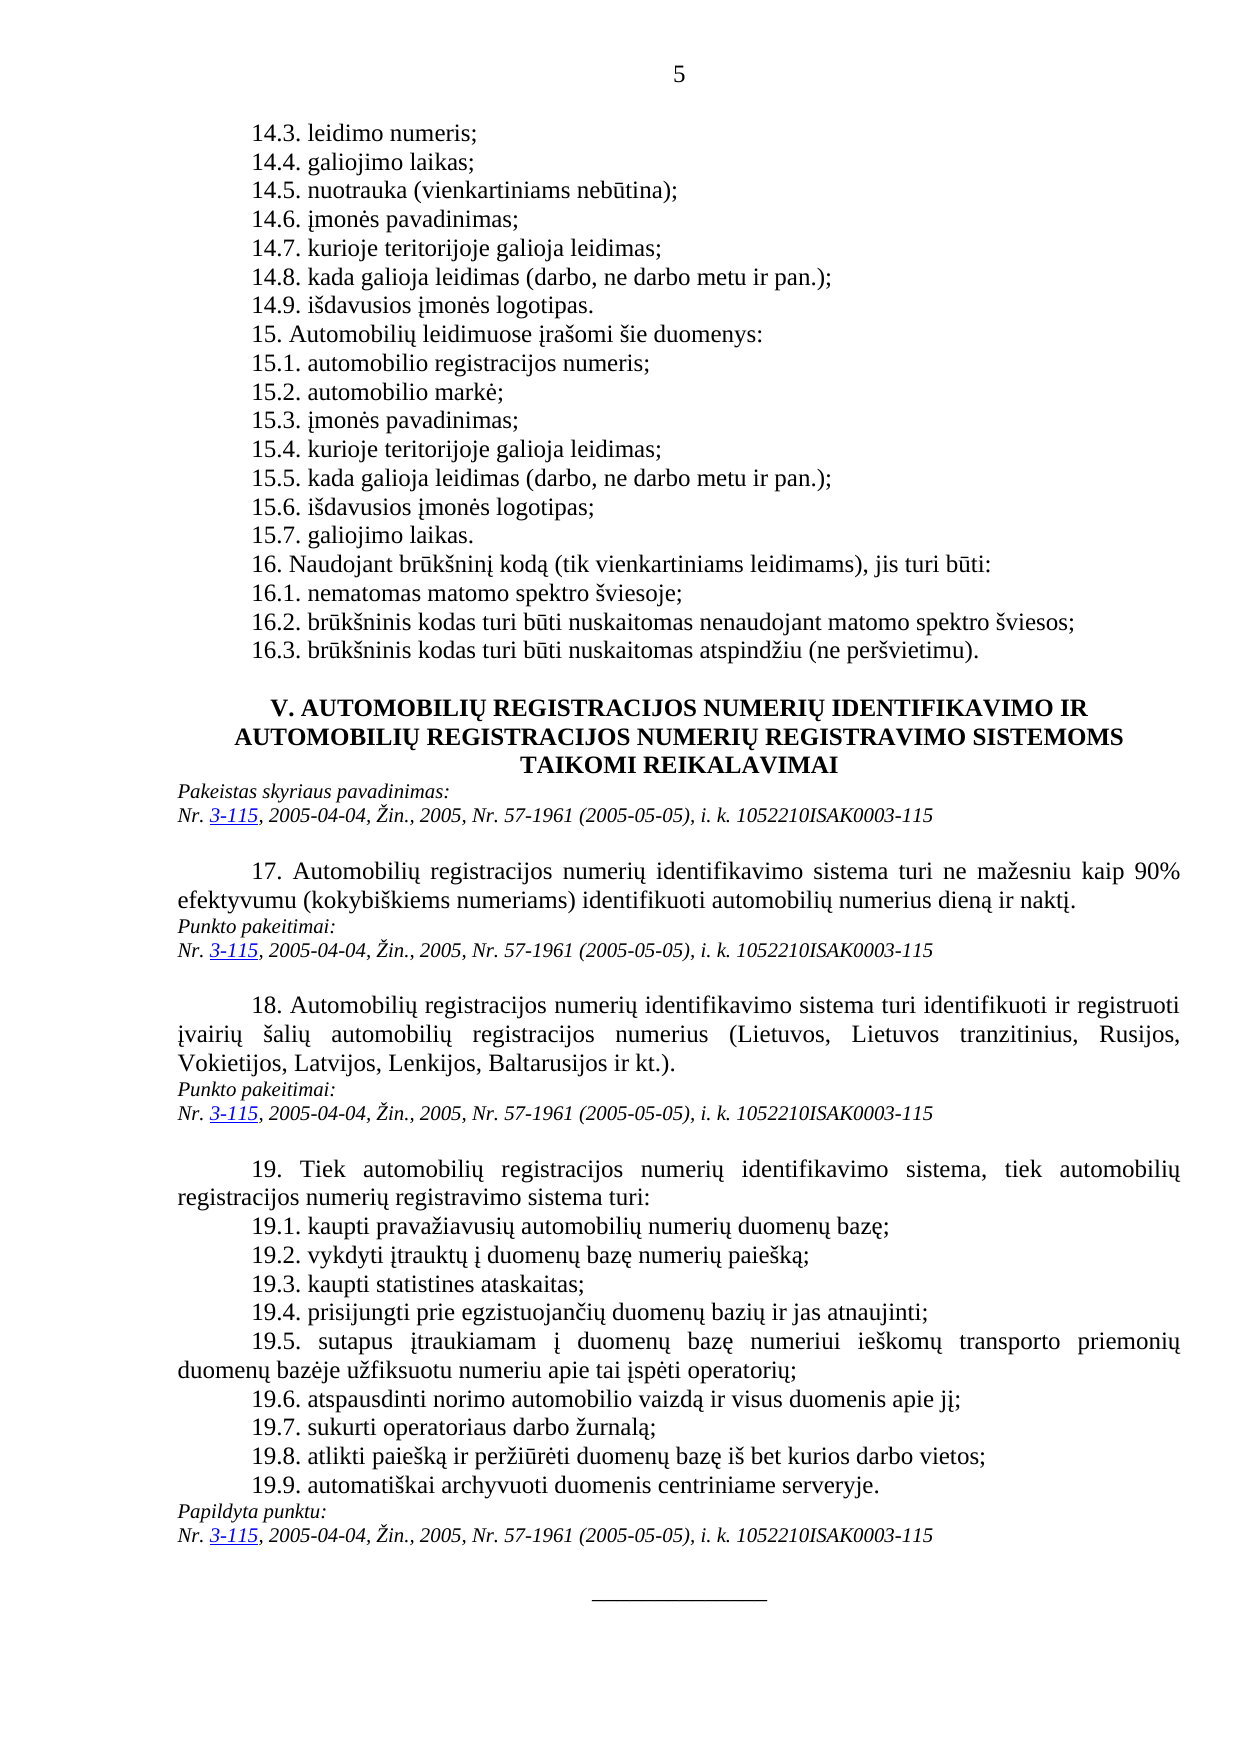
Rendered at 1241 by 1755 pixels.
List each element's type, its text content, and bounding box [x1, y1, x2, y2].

text Nr. 3-115, 2005-04-04, Žin., 2005, Nr. 57-1961 (2005-05-05), i. k. 1052210ISAK0003-115 [177, 1101, 1181, 1125]
text 19.2. vykdyti įtrauktų į duomenų bazę numerių paiešką; [177, 1240, 1181, 1269]
text 16.1. nematomas matomo spektro šviesoje; [177, 578, 1181, 607]
text Pakeistas skyriaus pavadinimas: [177, 779, 1181, 803]
text 15.1. automobilio registracijos numeris; [177, 348, 1181, 377]
text Nr. 3-115, 2005-04-04, Žin., 2005, Nr. 57-1961 (2005-05-05), i. k. 1052210ISAK0003-115 [177, 1523, 1181, 1547]
text Punkto pakeitimai: [177, 914, 1181, 938]
text V. AUTOMOBILIŲ REGISTRACIJOS NUMERIŲ IDENTIFIKAVIMO IR AUTOMOBILIŲ REGISTRACIJOS NUMERIŲ REGISTRAVIMO SISTEMOMS TAIKOMI REIKALAVIMAI [177, 693, 1181, 779]
text 19.6. atspausdinti norimo automobilio vaizdą ir visus duomenis apie jį; [177, 1384, 1181, 1412]
text 15.2. automobilio markė; [177, 377, 1181, 406]
text Papildyta punktu: [177, 1499, 1181, 1523]
text 15.5. kada galioja leidimas (darbo, ne darbo metu ir pan.); [177, 463, 1181, 492]
text 15.3. įmonės pavadinimas; [177, 406, 1181, 434]
text 14.9. išdavusios įmonės logotipas. [177, 291, 1181, 319]
text Nr. 3-115, 2005-04-04, Žin., 2005, Nr. 57-1961 (2005-05-05), i. k. 1052210ISAK0003-115 [177, 803, 1181, 827]
text 16. Naudojant brūkšninį kodą (tik vienkartiniams leidimams), jis turi būti: [177, 549, 1181, 578]
text 19.8. atlikti paiešką ir peržiūrėti duomenų bazę iš bet kurios darbo vietos; [177, 1441, 1181, 1470]
text 14.6. įmonės pavadinimas; [177, 204, 1181, 233]
text 14.5. nuotrauka (vienkartiniams nebūtina); [177, 176, 1181, 204]
text 19.4. prisijungti prie egzistuojančių duomenų bazių ir jas atnaujinti; [177, 1297, 1181, 1326]
text 14.3. leidimo numeris; [177, 118, 1181, 147]
text 19. Tiek automobilių registracijos numerių identifikavimo sistema, tiek automobilių registracijos numerių registravimo sistema turi: [177, 1154, 1181, 1211]
text 16.2. brūkšninis kodas turi būti nuskaitomas nenaudojant matomo spektro šviesos; [177, 607, 1181, 636]
text Nr. 3-115, 2005-04-04, Žin., 2005, Nr. 57-1961 (2005-05-05), i. k. 1052210ISAK0003-115 [177, 938, 1181, 962]
text 19.7. sukurti operatoriaus darbo žurnalą; [177, 1412, 1181, 1441]
text Punkto pakeitimai: [177, 1077, 1181, 1101]
text 14.8. kada galioja leidimas (darbo, ne darbo metu ir pan.); [177, 262, 1181, 291]
text 19.5. sutapus įtraukiamam į duomenų bazę numeriui ieškomų transporto priemonių duomenų bazėje užfiksuotu numeriu apie tai įspėti operatorių; [177, 1326, 1181, 1384]
text ______________ [177, 1576, 1181, 1604]
text 16.3. brūkšninis kodas turi būti nuskaitomas atspindžiu (ne peršvietimu). [177, 636, 1181, 664]
text 19.3. kaupti statistines ataskaitas; [177, 1269, 1181, 1297]
text 15.6. išdavusios įmonės logotipas; [177, 492, 1181, 521]
text 17. Automobilių registracijos numerių identifikavimo sistema turi ne mažesniu kaip 90% efektyvumu (kokybiškiems numeriams) identifikuoti automobilių numerius dieną ir naktį. [177, 856, 1181, 914]
text 15.7. galiojimo laikas. [177, 521, 1181, 549]
text 15. Automobilių leidimuose įrašomi šie duomenys: [177, 319, 1181, 348]
text 19.1. kaupti pravažiavusių automobilių numerių duomenų bazę; [177, 1211, 1181, 1240]
text 15.4. kurioje teritorijoje galioja leidimas; [177, 434, 1181, 463]
text 14.7. kurioje teritorijoje galioja leidimas; [177, 233, 1181, 262]
text 19.9. automatiškai archyvuoti duomenis centriniame serveryje. [177, 1470, 1181, 1499]
text 18. Automobilių registracijos numerių identifikavimo sistema turi identifikuoti ir registruoti įvairių šalių automobilių registracijos numerius (Lietuvos, Lietuvos tranzitinius, Rusijos, Vokietijos, Latvijos, Lenkijos, Baltarusijos ir kt.). [177, 991, 1181, 1077]
text 14.4. galiojimo laikas; [177, 147, 1181, 176]
